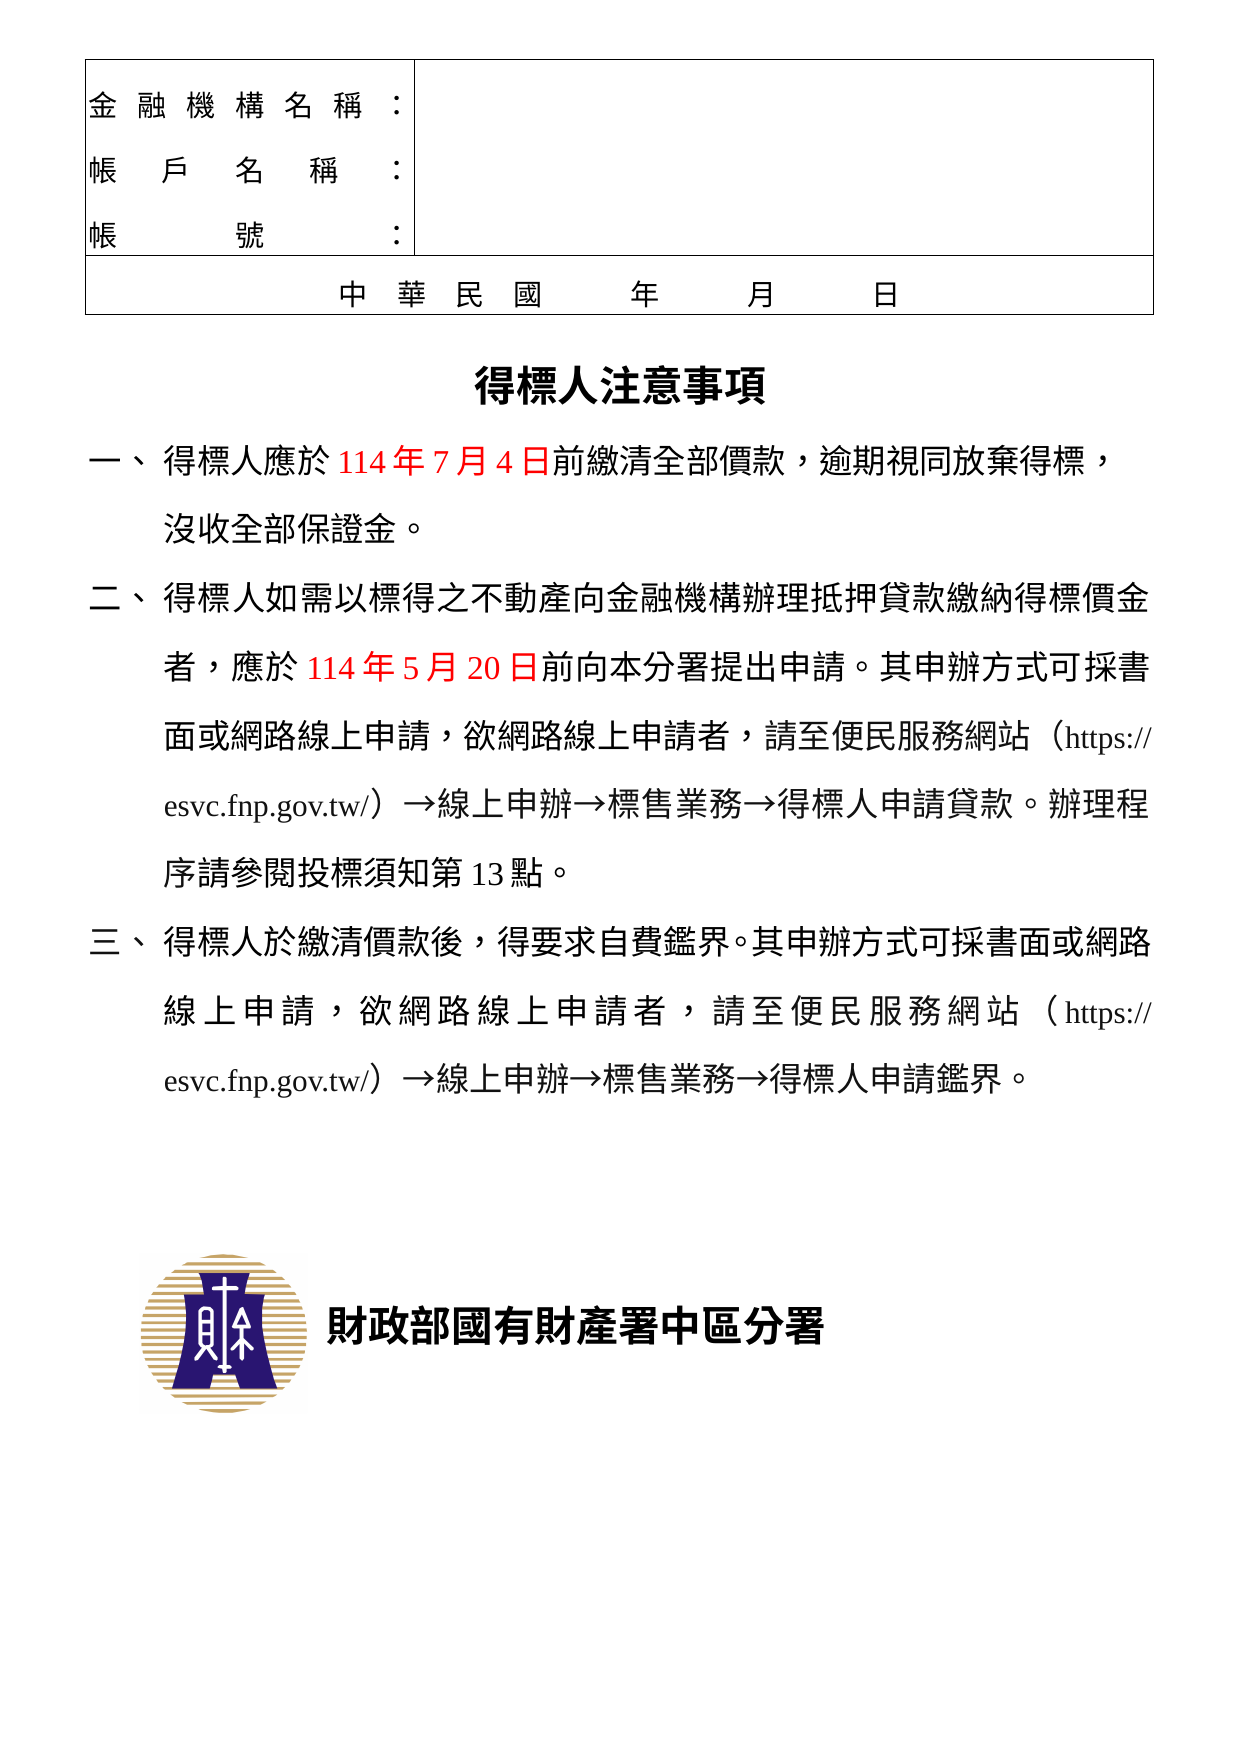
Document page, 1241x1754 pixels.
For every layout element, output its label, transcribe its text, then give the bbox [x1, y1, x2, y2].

text 財政部國有財產署中區分署 [308, 1293, 1152, 1353]
text 得標人注意事項 [89, 353, 1152, 414]
list 得標人應於114年7月4日前繳清全部價款，逾期視同放棄得標，沒收全部保證金。 [89, 414, 1152, 551]
table_cell 中 華 民 國 年 月 日 [86, 256, 1153, 314]
table_cell 金融機構名稱： 帳戶名稱： 帳號： [86, 60, 414, 255]
text [89, 1293, 138, 1353]
table_cell [415, 60, 1153, 255]
picture [138, 1253, 308, 1414]
list 得標人如需以標得之不動產向金融機構辦理抵押貸款繳納得標價金者，應於114年5月20日前向本分署提出申請。其申辦方式可採書面或網路線上申請，欲網路線上申請者，請至便民服務網站（https:// esvc.fnp.gov.tw/）→線上申辦→標售業務→得標人申請貸款。辦理程序請參閱投標須知第13點。 [89, 551, 1152, 895]
list 得標人於繳清價款後，得要求自費鑑界。其申辦方式可採書面或網路線上申請，欲網路線上申請者，請至便民服務網站（https:// esvc.fnp.gov.tw/）→線上申辦→標售業務→得標人申請鑑界。 [89, 895, 1152, 1101]
